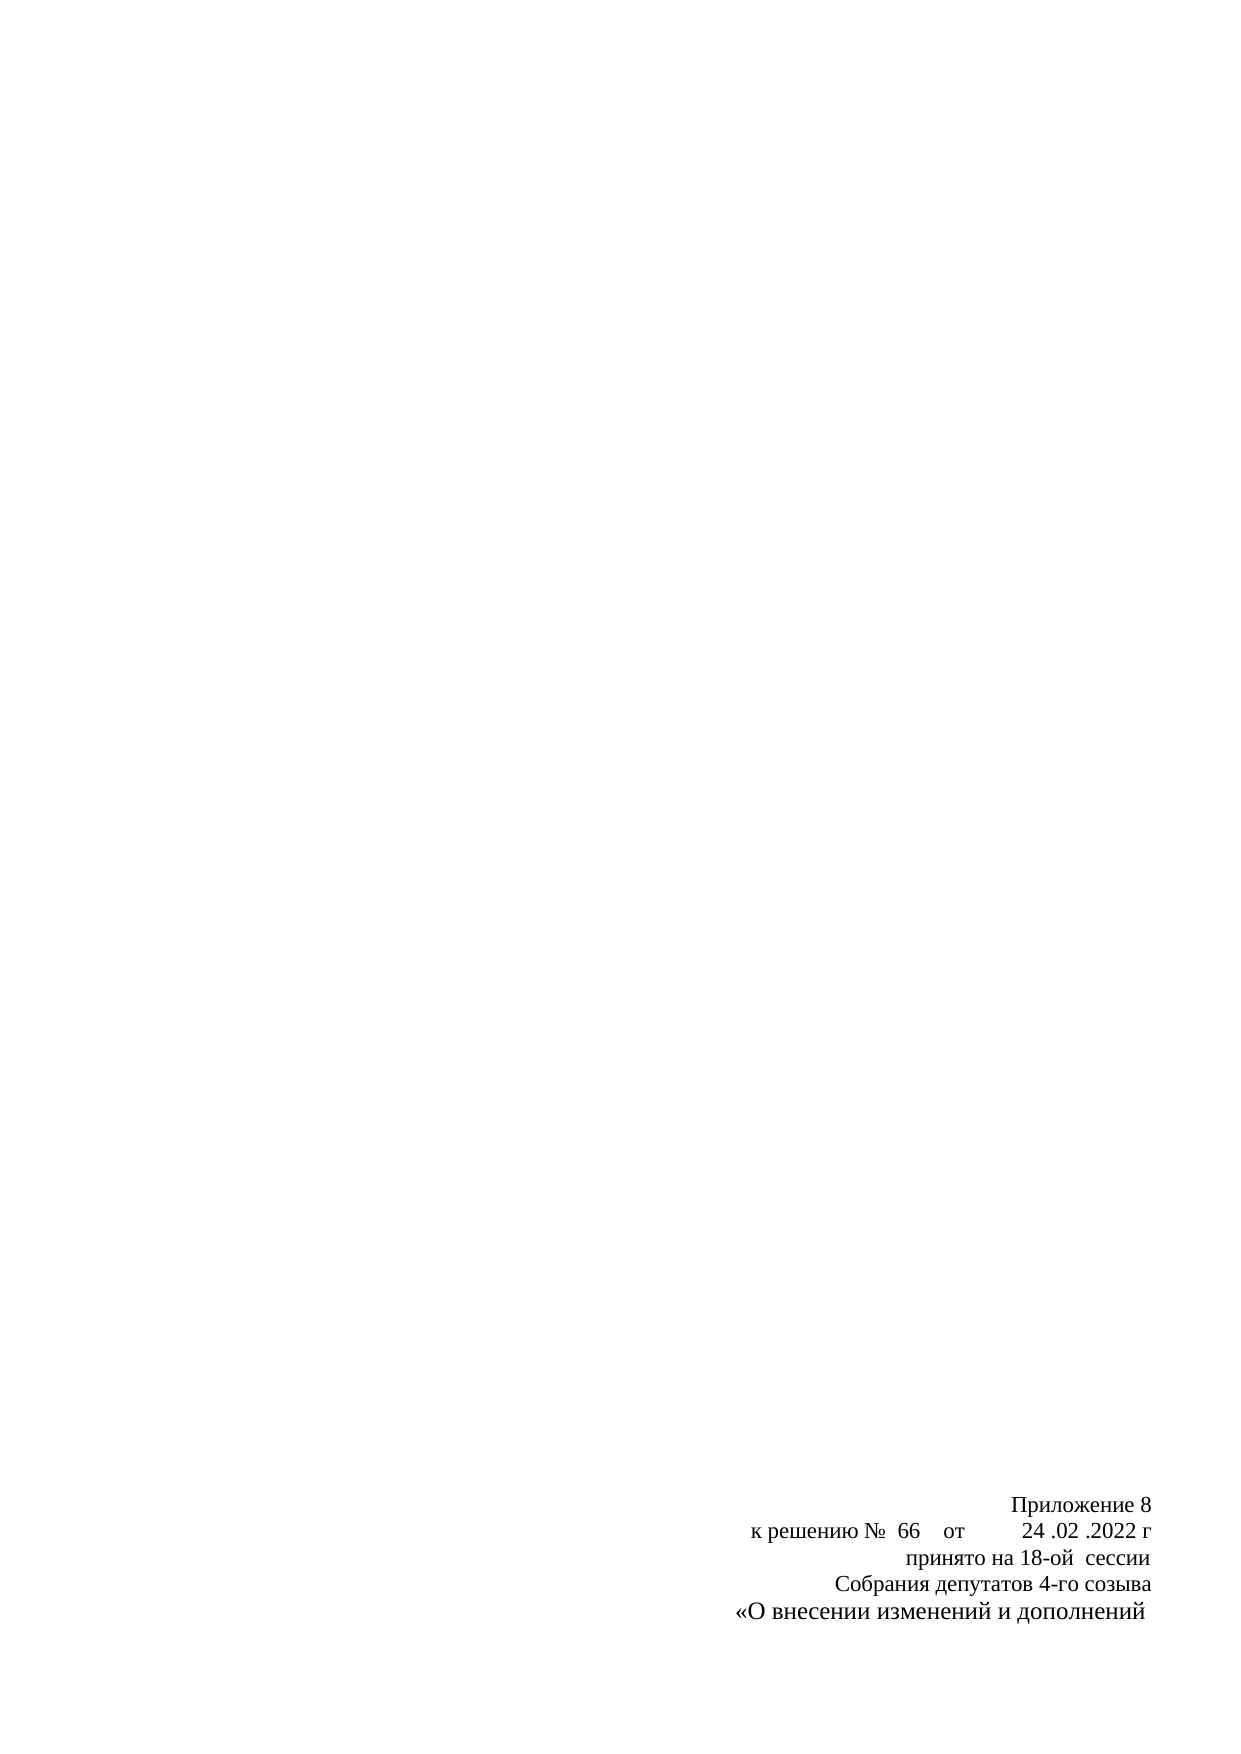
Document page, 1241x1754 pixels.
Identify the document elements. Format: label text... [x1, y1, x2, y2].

text Собрания депутатов 4-го созыва [177, 1570, 1152, 1596]
text к решению № 66 от 24 .02 .2022 г [177, 1517, 1152, 1544]
text принято на 18-ой сессии [177, 1544, 1152, 1570]
text Приложение 8 [177, 1491, 1152, 1517]
text «О внесении изменений и дополнений [177, 1596, 1152, 1625]
